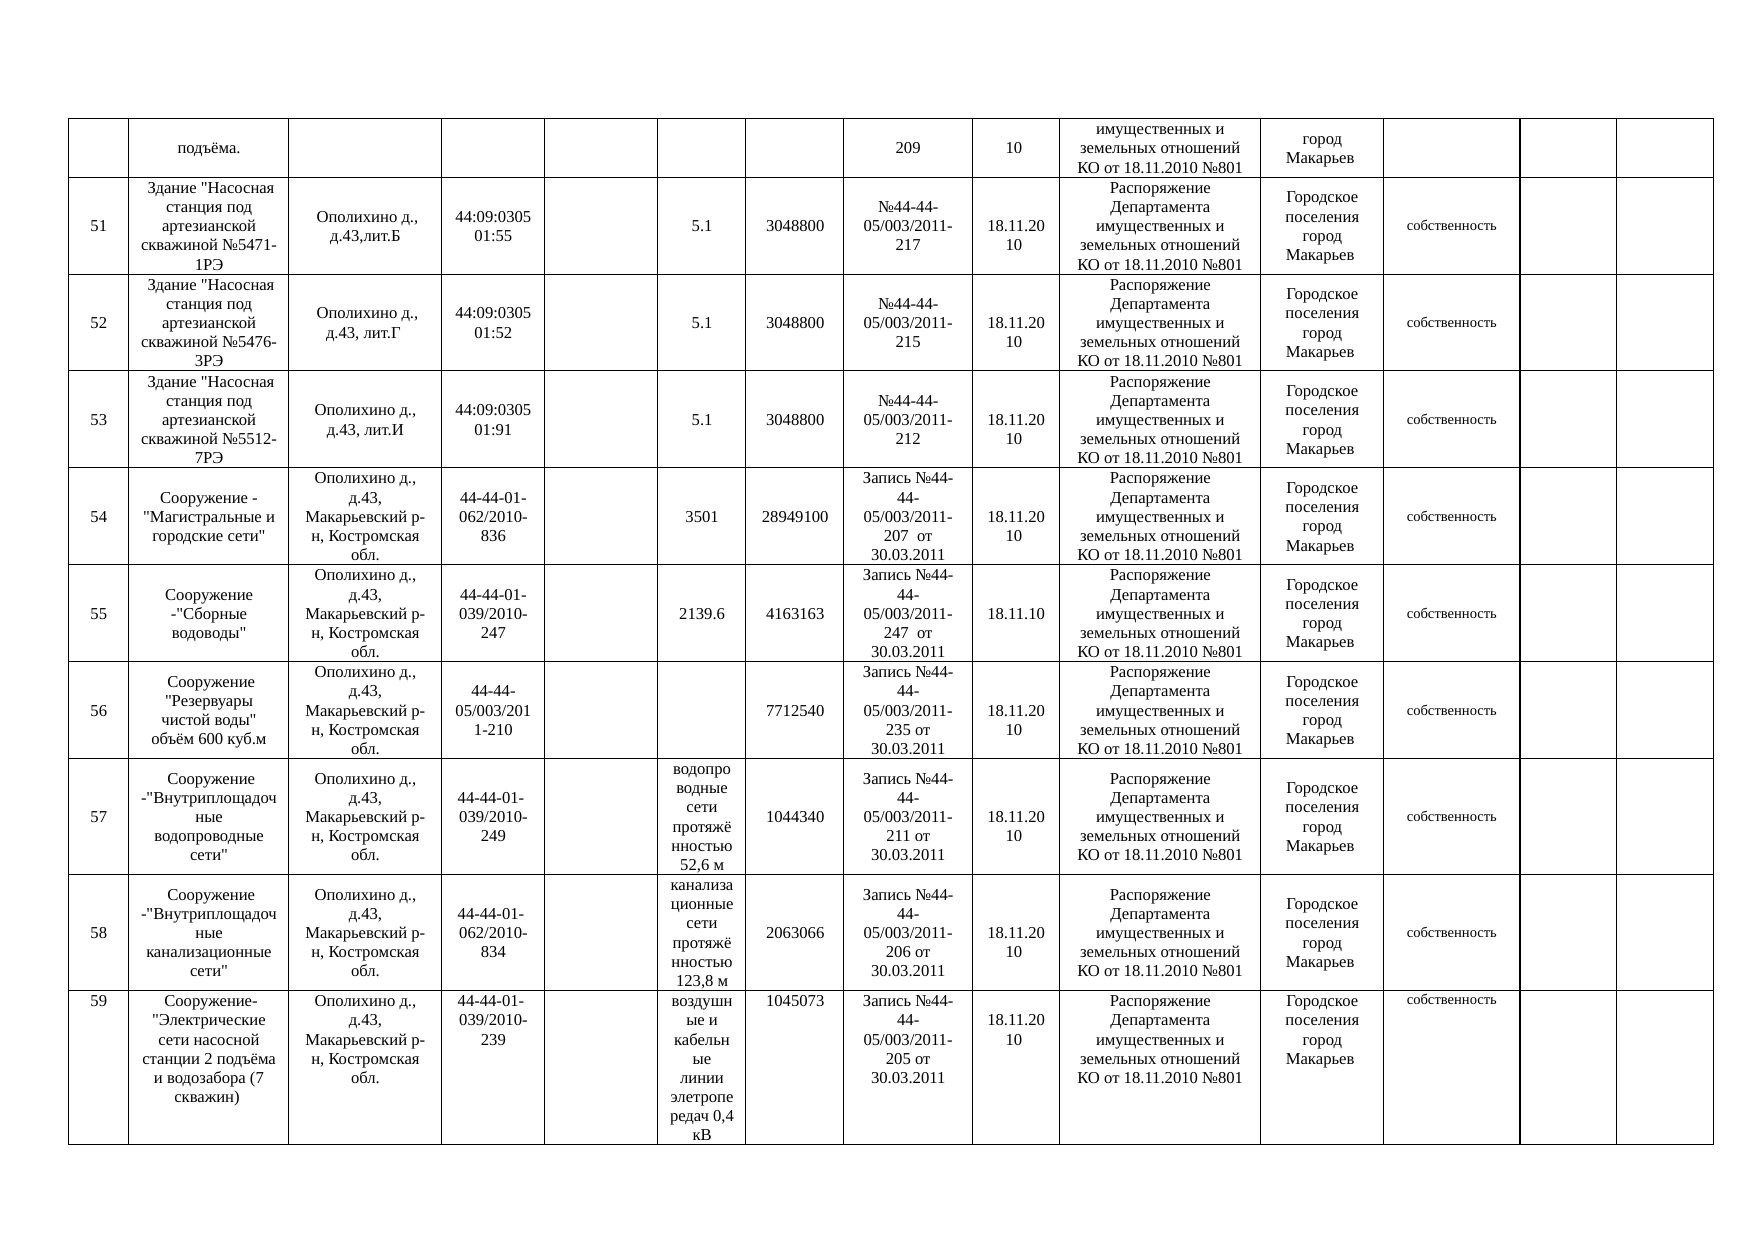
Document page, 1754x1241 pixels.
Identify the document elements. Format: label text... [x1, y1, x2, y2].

table_cell Сооружение- "Электрические сети насосной станции 2 подъёма и водозабора (7 скважин) [129, 991, 288, 1144]
table_cell Сооружение "Резервуары чистой воды" объём 600 куб.м [129, 662, 288, 758]
table_cell собственность [1384, 759, 1519, 874]
table_cell [1617, 662, 1713, 758]
table_cell [442, 119, 544, 177]
table_cell Запись №44-44-05/003/2011-211 от 30.03.2011 [844, 759, 972, 874]
table_cell [545, 275, 657, 370]
table_cell [1617, 875, 1713, 990]
table_cell 18.11.2010 [973, 275, 1059, 370]
table_cell Сооружение -"Внутриплощадочные канализационные сети" [129, 875, 288, 990]
table_cell [1617, 371, 1713, 467]
table_cell собственность [1384, 565, 1519, 661]
table_cell 44:09:030501:91 [442, 371, 544, 467]
table_cell Запись №44-44-05/003/2011-235 от 30.03.2011 [844, 662, 972, 758]
table_cell подъёма. [129, 119, 288, 177]
table_cell 44-44-01-039/2010-249 [442, 759, 544, 874]
table_cell 5,1 [658, 371, 745, 467]
table_cell Распоряжение Департамента имущественных и земельных отношений КО от 18.11.2010 №801 [1060, 275, 1260, 370]
table_cell 3048800 [746, 178, 843, 273]
table_cell Распоряжение Департамента имущественных и земельных отношений КО от 18.11.2010 №801 [1060, 662, 1260, 758]
table_cell [545, 468, 657, 564]
table_cell 54 [69, 468, 128, 564]
table_cell Городское поселения город Макарьев [1261, 875, 1383, 990]
table_cell [1384, 119, 1519, 177]
table_cell канализационные сети протяжённостью 123,8 м [658, 875, 745, 990]
table_cell [1617, 178, 1713, 273]
table_cell Городское поселения город Макарьев [1261, 371, 1383, 467]
table_cell 28949100 [746, 468, 843, 564]
table_cell 10 [973, 119, 1059, 177]
table_cell Сооружение - "Магистральные и городские сети" [129, 468, 288, 564]
table_cell 97,5 [658, 119, 745, 177]
table_cell 44:09:030501:52 [442, 275, 544, 370]
table_cell [1521, 468, 1616, 564]
table_cell 5,1 [658, 275, 745, 370]
table_cell [1617, 759, 1713, 874]
table_cell Городское поселения город Макарьев [1261, 565, 1383, 661]
table_cell [545, 759, 657, 874]
table_cell Здание "Насосная станция под артезианской скважиной №5471-1РЭ [129, 178, 288, 273]
table_cell 2063066 [746, 875, 843, 990]
table_cell [1617, 565, 1713, 661]
table_cell [1521, 759, 1616, 874]
table_cell Запись №44-44-05/003/2011-247 от 30.03.2011 [844, 565, 972, 661]
table_cell 5,1 [658, 178, 745, 273]
table_cell Ополихино д., д.43, Макарьевский р-н, Костромская обл. [289, 468, 441, 564]
table_cell [1521, 275, 1616, 370]
table_cell 3048800 [746, 275, 843, 370]
table_cell 55 [69, 565, 128, 661]
table_cell 18.11.2010 [973, 759, 1059, 874]
table_cell 59 [69, 991, 128, 1144]
table_cell №44-44-05/003/2011-215 [844, 275, 972, 370]
table_cell собственность [1384, 468, 1519, 564]
table_cell [289, 119, 441, 177]
table_cell водопроводные сети протяжённостью 52,6 м [658, 759, 745, 874]
table_cell [69, 119, 128, 177]
table_cell Здание "Насосная станция под артезианской скважиной №5512-7РЭ [129, 371, 288, 467]
table_cell 58 [69, 875, 128, 990]
table_cell 7712540 [746, 662, 843, 758]
table_cell [545, 178, 657, 273]
table_cell 18.11.2010 [973, 371, 1059, 467]
table_cell 44-44-01-062/2010-836 [442, 468, 544, 564]
table_cell собственность [1384, 178, 1519, 273]
table_cell Городское поселения город Макарьев [1261, 759, 1383, 874]
table_cell Распоряжение Департамента имущественных и земельных отношений КО от 18.11.2010 №801 [1060, 468, 1260, 564]
table_cell Распоряжение Департамента имущественных и земельных отношений КО от 18.11.2010 №801 [1060, 991, 1260, 1144]
table_cell Распоряжение Департамента имущественных и земельных отношений КО от 18.11.2010 №801 [1060, 875, 1260, 990]
table_cell [1521, 178, 1616, 273]
table_cell Распоряжение Департамента имущественных и земельных отношений КО от 18.11.2010 №801 [1060, 759, 1260, 874]
table_cell [1521, 119, 1616, 177]
table_cell 18.11.2010 [973, 468, 1059, 564]
table_cell 18.11.2010 [973, 178, 1059, 273]
table_cell [545, 371, 657, 467]
table_cell [545, 991, 657, 1144]
table_cell собственность [1384, 371, 1519, 467]
table_cell собственность [1384, 875, 1519, 990]
table_cell Городское поселения город Макарьев [1261, 662, 1383, 758]
table_cell Ополихино д., д.43,лит.Б [289, 178, 441, 273]
table_cell 56 [69, 662, 128, 758]
table_cell [1521, 662, 1616, 758]
table_cell имущественных и земельных отношений КО от 18.11.2010 №801 [1060, 119, 1260, 177]
table_cell [545, 119, 657, 177]
table_cell 2139,6 [658, 565, 745, 661]
table_cell Ополихино д., д.43, лит.Г [289, 275, 441, 370]
table_cell Запись №44-44-05/003/2011-205 от 30.03.2011 [844, 991, 972, 1144]
table_cell [1617, 991, 1713, 1144]
table_cell [746, 119, 843, 177]
table_cell [545, 662, 657, 758]
table_cell собственность [1384, 991, 1519, 1144]
table_cell 18.11.2010 [973, 875, 1059, 990]
table_cell [1617, 275, 1713, 370]
table_cell Ополихино д., д.43, лит.И [289, 371, 441, 467]
table_cell [545, 875, 657, 990]
table_cell 1045073 [746, 991, 843, 1144]
table_cell [1521, 875, 1616, 990]
table_cell [658, 662, 745, 758]
table_cell 57 [69, 759, 128, 874]
table_cell 44-44-05/003/2011-210 [442, 662, 544, 758]
table_cell Запись №44-44-05/003/2011-207 от 30.03.2011 [844, 468, 972, 564]
table_cell 18.11.2010 [973, 662, 1059, 758]
table_cell Ополихино д., д.43, Макарьевский р-н, Костромская обл. [289, 565, 441, 661]
table_cell Запись №44-44-05/003/2011-206 от 30.03.2011 [844, 875, 972, 990]
table_cell Распоряжение Департамента имущественных и земельных отношений КО от 18.11.2010 №801 [1060, 565, 1260, 661]
table_cell [1521, 565, 1616, 661]
table_cell 1044340 [746, 759, 843, 874]
table_cell Городское поселения город Макарьев [1261, 275, 1383, 370]
table_cell 3048800 [746, 371, 843, 467]
table_cell 44-44-01-039/2010-239 [442, 991, 544, 1144]
table_cell 44-44-01-039/2010-247 [442, 565, 544, 661]
table_cell Ополихино д., д.43, Макарьевский р-н, Костромская обл. [289, 662, 441, 758]
table_cell Распоряжение Департамента имущественных и земельных отношений КО от 18.11.2010 №801 [1060, 371, 1260, 467]
table_cell Распоряжение Департамента имущественных и земельных отношений КО от 18.11.2010 №801 [1060, 178, 1260, 273]
table_cell [1617, 119, 1713, 177]
table_cell 18.11.10 [973, 565, 1059, 661]
table_cell 4163163 [746, 565, 843, 661]
table_cell 44:09:030501:55 [442, 178, 544, 273]
table_cell Ополихино д., д.43, Макарьевский р-н, Костромская обл. [289, 875, 441, 990]
table_cell Ополихино д., д.43, Макарьевский р-н, Костромская обл. [289, 991, 441, 1144]
table_cell Сооружение -"Внутриплощадочные водопроводные сети" [129, 759, 288, 874]
table_cell №44-44-05/003/2011-217 [844, 178, 972, 273]
table_cell собственность [1384, 662, 1519, 758]
table_cell №44-44-05/003/2011-212 [844, 371, 972, 467]
table_cell [1521, 371, 1616, 467]
table_cell 52 [69, 275, 128, 370]
table_cell Городское поселения город Макарьев [1261, 178, 1383, 273]
table_cell город Макарьев [1261, 119, 1383, 177]
table_cell [545, 565, 657, 661]
table_cell 51 [69, 178, 128, 273]
table_cell Здание "Насосная станция под артезианской скважиной №5476-3РЭ [129, 275, 288, 370]
table_cell 44-44-01-062/2010-834 [442, 875, 544, 990]
table_cell Городское поселения город Макарьев [1261, 468, 1383, 564]
table_cell Сооружение -"Сборные водоводы" [129, 565, 288, 661]
table_cell воздушные и кабельные линии элетропередач 0,4 кВ [658, 991, 745, 1144]
table_cell [1521, 991, 1616, 1144]
table_cell собственность [1384, 275, 1519, 370]
table_cell 18.11.2010 [973, 991, 1059, 1144]
table_cell 53 [69, 371, 128, 467]
table_cell 3501 [658, 468, 745, 564]
table_cell [1617, 468, 1713, 564]
table_cell 209 [844, 119, 972, 177]
table_cell Городское поселения город Макарьев [1261, 991, 1383, 1144]
table_cell Ополихино д., д.43, Макарьевский р-н, Костромская обл. [289, 759, 441, 874]
